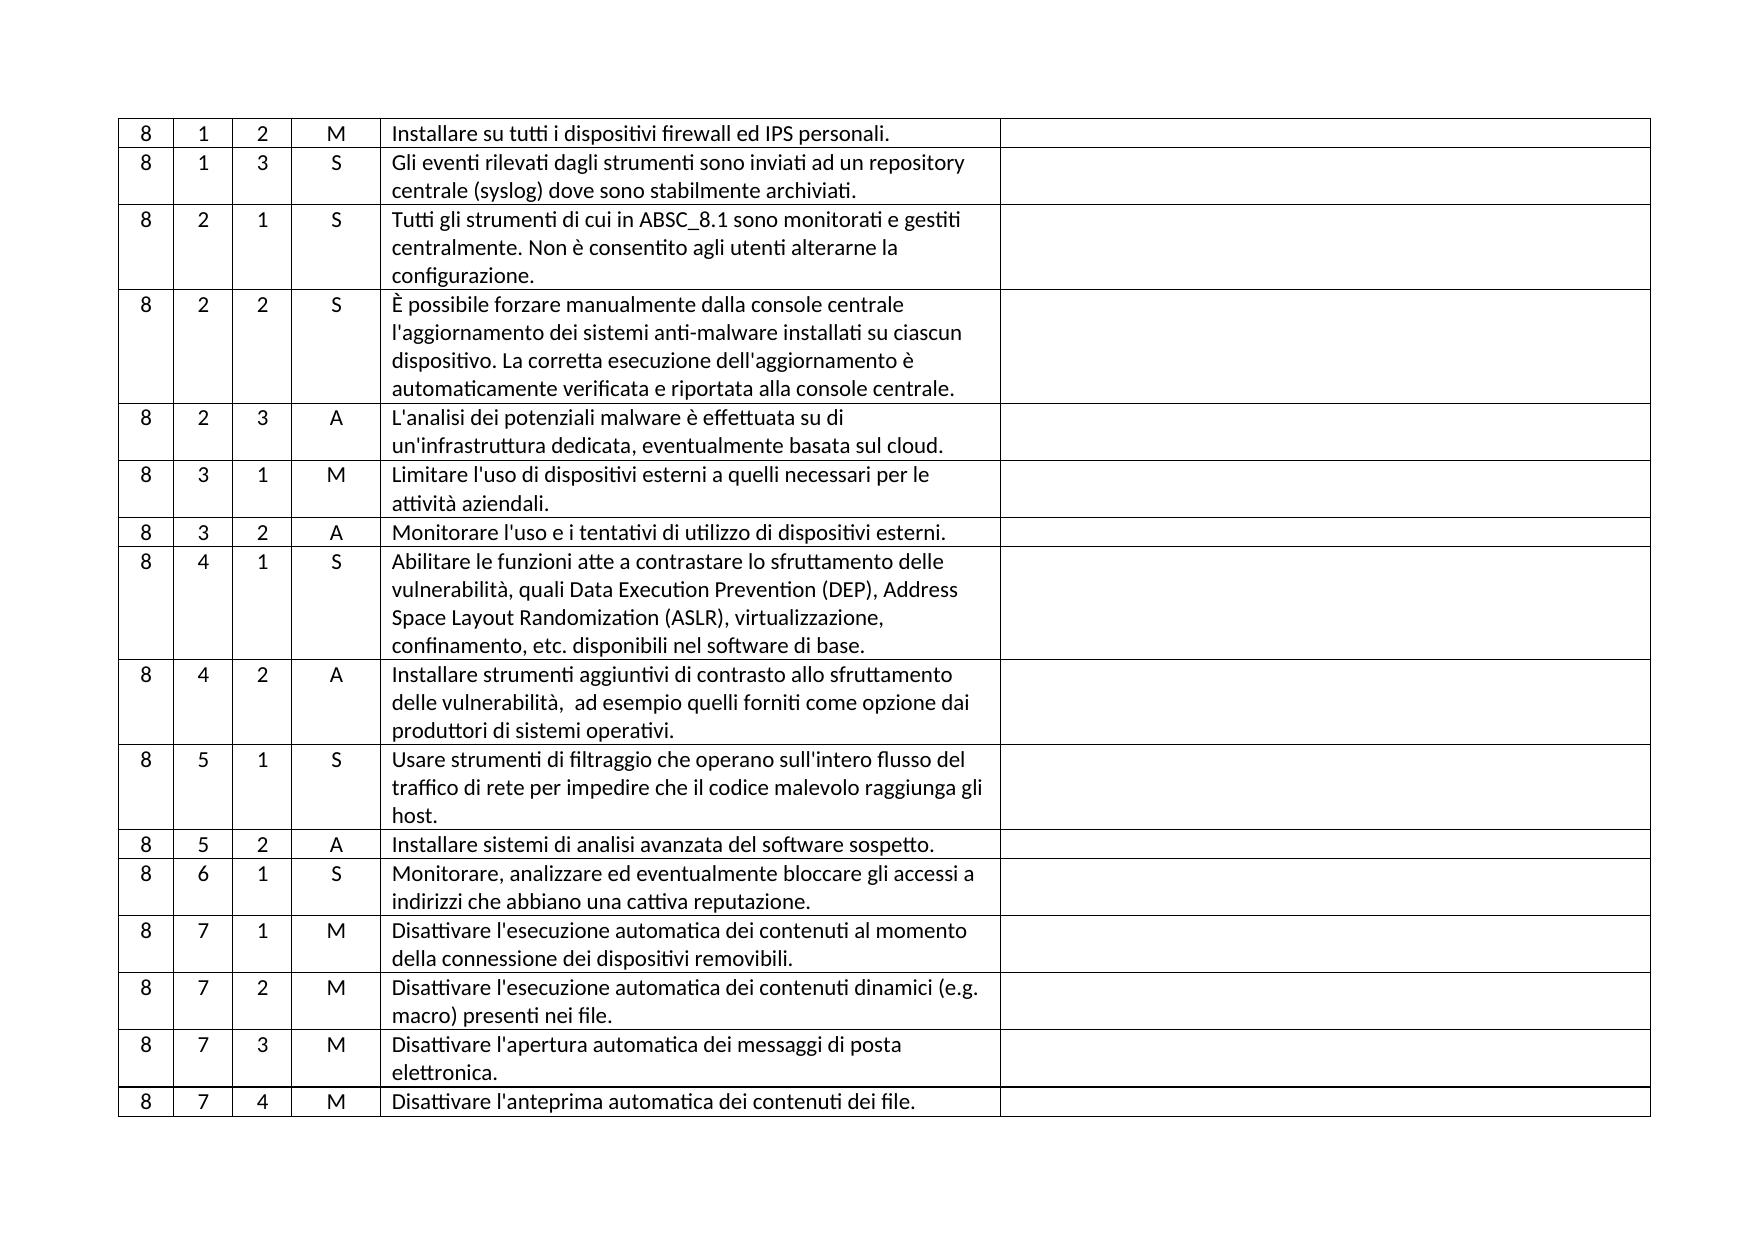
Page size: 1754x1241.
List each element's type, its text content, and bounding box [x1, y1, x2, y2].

table_cell 2 [174, 404, 232, 459]
table_cell A [292, 518, 380, 546]
table_cell Limitare l'uso di dispositivi esterni a quelli necessari per le attività aziendali. [381, 461, 1000, 517]
table_cell 2 [233, 830, 291, 858]
table_cell 4 [174, 660, 232, 744]
table_cell [1001, 859, 1650, 915]
table_cell [1001, 830, 1650, 858]
table_cell 8 [119, 830, 173, 858]
table_cell 8 [119, 916, 173, 972]
table_cell 4 [174, 547, 232, 659]
table_cell M [292, 916, 380, 972]
table_cell M [292, 973, 380, 1029]
table_cell 8 [119, 205, 173, 289]
table_cell M [292, 119, 380, 147]
table_cell [1001, 290, 1650, 402]
table_cell 5 [174, 830, 232, 858]
table_cell [1001, 547, 1650, 659]
table_cell 8 [119, 119, 173, 147]
table_cell 8 [119, 1088, 173, 1116]
table_cell [1001, 973, 1650, 1029]
table_cell M [292, 1088, 380, 1116]
table_cell 8 [119, 745, 173, 829]
table_cell 8 [119, 518, 173, 546]
table_cell 3 [174, 518, 232, 546]
table_cell Disattivare l'esecuzione automatica dei contenuti dinamici (e.g. macro) presenti nei file. [381, 973, 1000, 1029]
table_cell È possibile forzare manualmente dalla console centrale l'aggiornamento dei sistemi anti-malware installati su ciascun dispositivo. La corretta esecuzione dell'aggiornamento è automaticamente verificata e riportata alla console centrale. [381, 290, 1000, 402]
table_cell S [292, 547, 380, 659]
table_cell 1 [233, 745, 291, 829]
table_cell 7 [174, 1030, 232, 1086]
table_cell S [292, 745, 380, 829]
table_cell 8 [119, 1030, 173, 1086]
table_cell S [292, 148, 380, 204]
table_cell Disattivare l'esecuzione automatica dei contenuti al momento della connessione dei dispositivi removibili. [381, 916, 1000, 972]
table_cell 3 [233, 148, 291, 204]
table_cell Gli eventi rilevati dagli strumenti sono inviati ad un repository centrale (syslog) dove sono stabilmente archiviati. [381, 148, 1000, 204]
table_cell A [292, 660, 380, 744]
table_cell [1001, 745, 1650, 829]
table_cell 8 [119, 859, 173, 915]
table_cell 3 [174, 461, 232, 517]
table_cell [1001, 119, 1650, 147]
table_cell 3 [233, 1030, 291, 1086]
table_cell 5 [174, 745, 232, 829]
table_cell 2 [174, 290, 232, 402]
table_cell 1 [174, 119, 232, 147]
table_cell 8 [119, 290, 173, 402]
table_cell Disattivare l'anteprima automatica dei contenuti dei file. [381, 1088, 1000, 1116]
table_cell Abilitare le funzioni atte a contrastare lo sfruttamento delle vulnerabilità, quali Data Execution Prevention (DEP), Address Space Layout Randomization (ASLR), virtualizzazione, confinamento, etc. disponibili nel software di base. [381, 547, 1000, 659]
table_cell 2 [174, 205, 232, 289]
table_cell 2 [233, 290, 291, 402]
table_cell Monitorare, analizzare ed eventualmente bloccare gli accessi a indirizzi che abbiano una cattiva reputazione. [381, 859, 1000, 915]
table_cell M [292, 1030, 380, 1086]
table_cell M [292, 461, 380, 517]
table_cell [1001, 461, 1650, 517]
table_cell Monitorare l'uso e i tentativi di utilizzo di dispositivi esterni. [381, 518, 1000, 546]
table_cell 8 [119, 973, 173, 1029]
table_cell Tutti gli strumenti di cui in ABSC_8.1 sono monitorati e gestiti centralmente. Non è consentito agli utenti alterarne la configurazione. [381, 205, 1000, 289]
table_cell 7 [174, 973, 232, 1029]
table_cell 7 [174, 916, 232, 972]
table_cell A [292, 404, 380, 459]
table_cell 2 [233, 660, 291, 744]
table_cell L'analisi dei potenziali malware è effettuata su di un'infrastruttura dedicata, eventualmente basata sul cloud. [381, 404, 1000, 459]
table_cell [1001, 518, 1650, 546]
table_cell Usare strumenti di filtraggio che operano sull'intero flusso del traffico di rete per impedire che il codice malevolo raggiunga gli host. [381, 745, 1000, 829]
table_cell Disattivare l'apertura automatica dei messaggi di posta elettronica. [381, 1030, 1000, 1086]
table_cell [1001, 660, 1650, 744]
table_cell Installare sistemi di analisi avanzata del software sospetto. [381, 830, 1000, 858]
table_cell 2 [233, 518, 291, 546]
table_cell S [292, 205, 380, 289]
table_cell 1 [233, 547, 291, 659]
table_cell Installare su tutti i dispositivi firewall ed IPS personali. [381, 119, 1000, 147]
table_cell 4 [233, 1088, 291, 1116]
table_cell Installare strumenti aggiuntivi di contrasto allo sfruttamento delle vulnerabilità, ad esempio quelli forniti come opzione dai produttori di sistemi operativi. [381, 660, 1000, 744]
table_cell 1 [233, 916, 291, 972]
table_cell 6 [174, 859, 232, 915]
table_cell [1001, 916, 1650, 972]
table_cell [1001, 1030, 1650, 1086]
table_cell [1001, 1088, 1650, 1116]
table_cell 8 [119, 547, 173, 659]
table_cell 8 [119, 461, 173, 517]
table_cell 7 [174, 1088, 232, 1116]
table_cell 1 [233, 461, 291, 517]
table_cell 8 [119, 148, 173, 204]
table_cell A [292, 830, 380, 858]
table_cell 1 [233, 205, 291, 289]
table_cell S [292, 859, 380, 915]
table_cell S [292, 290, 380, 402]
table_cell [1001, 404, 1650, 459]
table_cell 8 [119, 660, 173, 744]
table_cell 1 [174, 148, 232, 204]
table_cell 2 [233, 119, 291, 147]
table_cell [1001, 205, 1650, 289]
table_cell 8 [119, 404, 173, 459]
table_cell 1 [233, 859, 291, 915]
table_cell 2 [233, 973, 291, 1029]
table_cell [1001, 148, 1650, 204]
table_cell 3 [233, 404, 291, 459]
